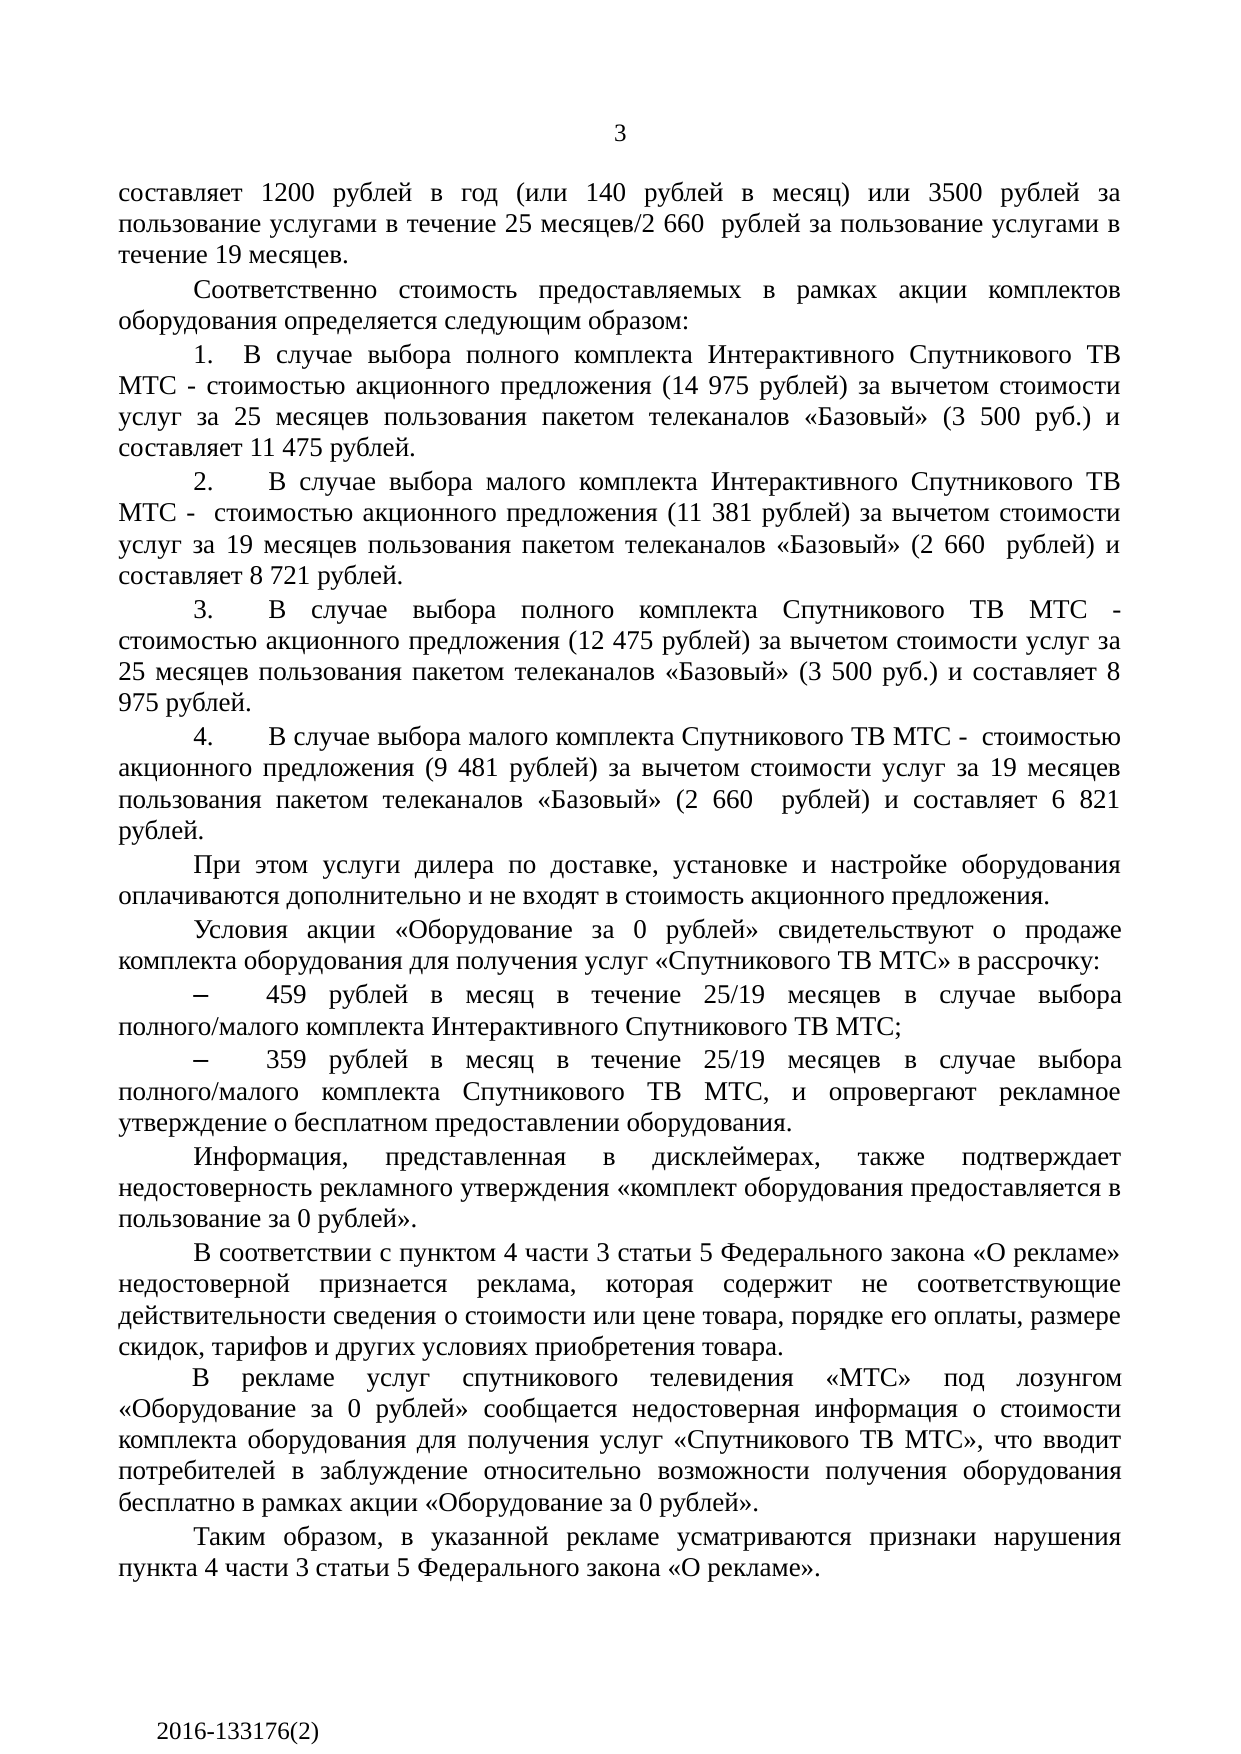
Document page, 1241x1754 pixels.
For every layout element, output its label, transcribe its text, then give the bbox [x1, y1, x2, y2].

text В рекламе услуг спутникового телевидения «МТС» под лозунгом «Оборудование за 0 рублей» сообщается недостоверная информация о стоимости комплекта оборудования для получения услуг «Спутникового ТВ МТС», что вводит потребителей в заблуждение относительно возможности получения оборудования бесплатно в рамках акции «Оборудование за 0 рублей». [118, 1361, 1122, 1517]
list 459 рублей в месяц в течение 25/19 месяцев в случае выбора полного/малого комплекта Интерактивного Спутникового ТВ МТС; [118, 978, 1122, 1041]
list В случае выбора малого комплекта Спутникового ТВ МТС - стоимостью акционного предложения (9 481 рублей) за вычетом стоимости услуг за 19 месяцев пользования пакетом телеканалов «Базовый» (2 660 рублей) и составляет 6 821 рублей. [118, 720, 1122, 845]
list В случае выбора малого комплекта Интерактивного Спутникового ТВ МТС - стоимостью акционного предложения (11 381 рублей) за вычетом стоимости услуг за 19 месяцев пользования пакетом телеканалов «Базовый» (2 660 рублей) и составляет 8 721 рублей. [118, 465, 1122, 590]
list 359 рублей в месяц в течение 25/19 месяцев в случае выбора полного/малого комплекта Спутникового ТВ МТС, и опровергают рекламное утверждение о бесплатном предоставлении оборудования. [118, 1044, 1122, 1137]
list В случае выбора полного комплекта Спутникового ТВ МТС - стоимостью акционного предложения (12 475 рублей) за вычетом стоимости услуг за 25 месяцев пользования пакетом телеканалов «Базовый» (3 500 руб.) и составляет 8 975 рублей. [118, 593, 1122, 717]
text При этом услуги дилера по доставке, установке и настройке оборудования оплачиваются дополнительно и не входят в стоимость акционного предложения. [118, 848, 1122, 910]
text составляет 1200 рублей в год (или 140 рублей в месяц) или 3500 рублей за пользование услугами в течение 25 месяцев/2 660 рублей за пользование услугами в течение 19 месяцев. [118, 176, 1122, 270]
text Условия акции «Оборудование за 0 рублей» свидетельствуют о продаже комплекта оборудования для получения услуг «Спутникового ТВ МТС» в рассрочку: [118, 913, 1122, 975]
text В соответствии с пунктом 4 части 3 статьи 5 Федерального закона «О рекламе» недостоверной признается реклама, которая содержит не соответствующие действительности сведения о стоимости или цене товара, порядке его оплаты, размере скидок, тарифов и других условиях приобретения товара. [118, 1236, 1122, 1361]
text Таким образом, в указанной рекламе усматриваются признаки нарушения пункта 4 части 3 статьи 5 Федерального закона «О рекламе». [118, 1520, 1122, 1582]
text Информация, представленная в дисклеймерах, также подтверждает недостоверность рекламного утверждения «комплект оборудования предоставляется в пользование за 0 рублей». [118, 1140, 1122, 1233]
text 1. В случае выбора полного комплекта Интерактивного Спутникового ТВ МТС - стоимостью акционного предложения (14 975 рублей) за вычетом стоимости услуг за 25 месяцев пользования пакетом телеканалов «Базовый» (3 500 руб.) и составляет 11 475 рублей. [118, 338, 1122, 462]
text Соответственно стоимость предоставляемых в рамках акции комплектов оборудования определяется следующим образом: [118, 273, 1122, 335]
